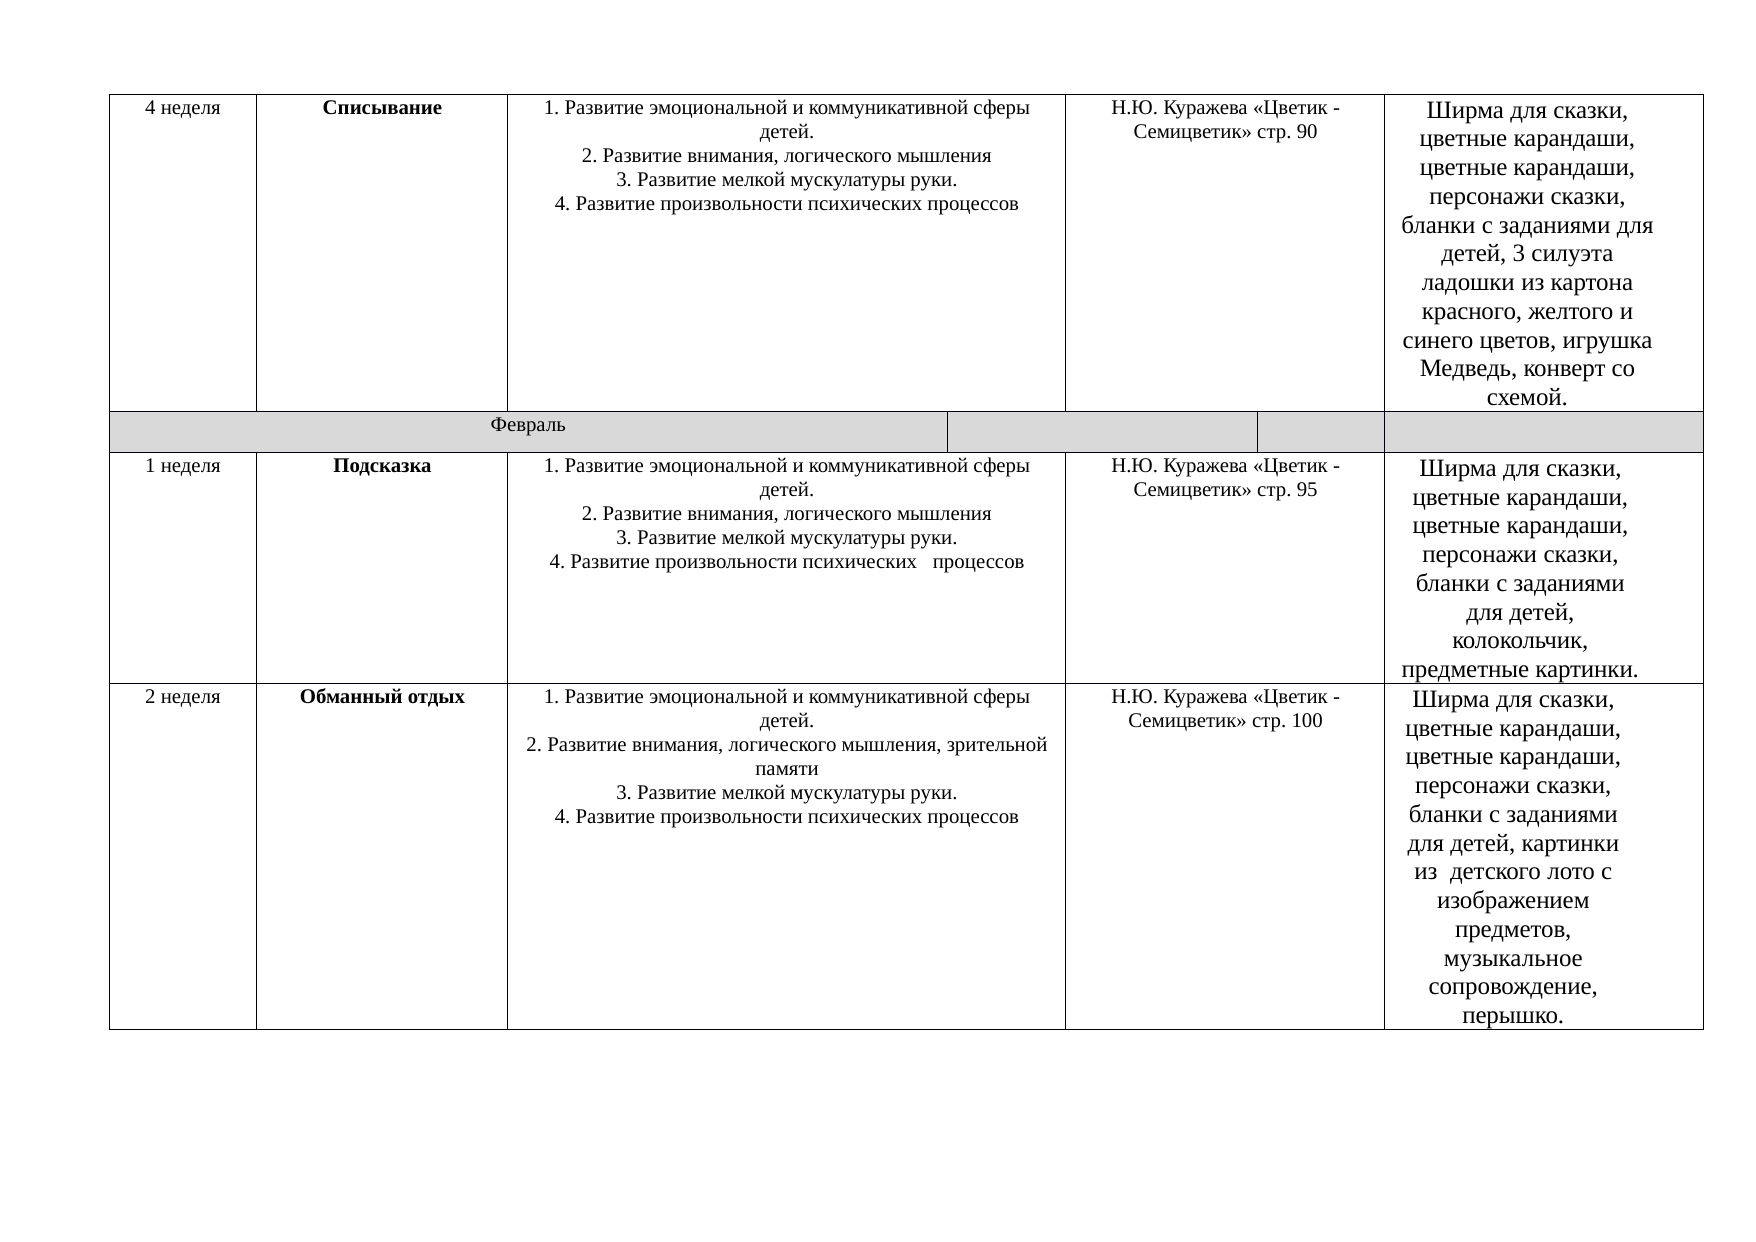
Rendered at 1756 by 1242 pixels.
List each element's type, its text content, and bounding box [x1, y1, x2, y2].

table_cell 1. Развитие эмоциональной и коммуникативной сферы детей. 2. Развитие внимания, логического мышления, зрительной памяти 3. Развитие мелкой мускулатуры руки. 4. Развитие произвольности психических процессов [508, 684, 1065, 1029]
table_cell Ширма для сказки, цветные карандаши, цветные карандаши, персонажи сказки, бланки с заданиями для детей, колокольчик, предметные картинки. [1385, 453, 1703, 683]
table_cell 1. Развитие эмоциональной и коммуникативной сферы детей. 2. Развитие внимания, логического мышления 3. Развитие мелкой мускулатуры руки. 4. Развитие произвольности психических процессов [508, 95, 1065, 411]
table_cell Февраль [110, 412, 947, 452]
table_cell 2 неделя [110, 684, 256, 1029]
table_cell Ширма для сказки, цветные карандаши, цветные карандаши, персонажи сказки, бланки с заданиями для детей, 3 силуэта ладошки из картона красного, желтого и синего цветов, игрушка Медведь, конверт со схемой. [1385, 95, 1703, 411]
table_cell [948, 412, 1257, 452]
table_cell Ширма для сказки, цветные карандаши, цветные карандаши, персонажи сказки, бланки с заданиями для детей, картинки из детского лото с изображением предметов, музыкальное сопровождение, перышко. [1385, 684, 1703, 1029]
table_cell [1258, 412, 1384, 452]
table_cell 1. Развитие эмоциональной и коммуникативной сферы детей. 2. Развитие внимания, логического мышления 3. Развитие мелкой мускулатуры руки. 4. Развитие произвольности психических процессов [508, 453, 1065, 683]
table_cell 1 неделя [110, 453, 256, 683]
table_cell 4 неделя [110, 95, 256, 411]
table_cell Н.Ю. Куражева «Цветик - Семицветик» стр. 95 [1066, 453, 1384, 683]
table_cell Н.Ю. Куражева «Цветик - Семицветик» стр. 90 [1066, 95, 1384, 411]
table_cell Н.Ю. Куражева «Цветик - Семицветик» стр. 100 [1066, 684, 1384, 1029]
table_cell Подсказка [257, 453, 507, 683]
table_cell [1385, 412, 1703, 452]
table_cell Обманный отдых [257, 684, 507, 1029]
table_cell Списывание [257, 95, 507, 411]
